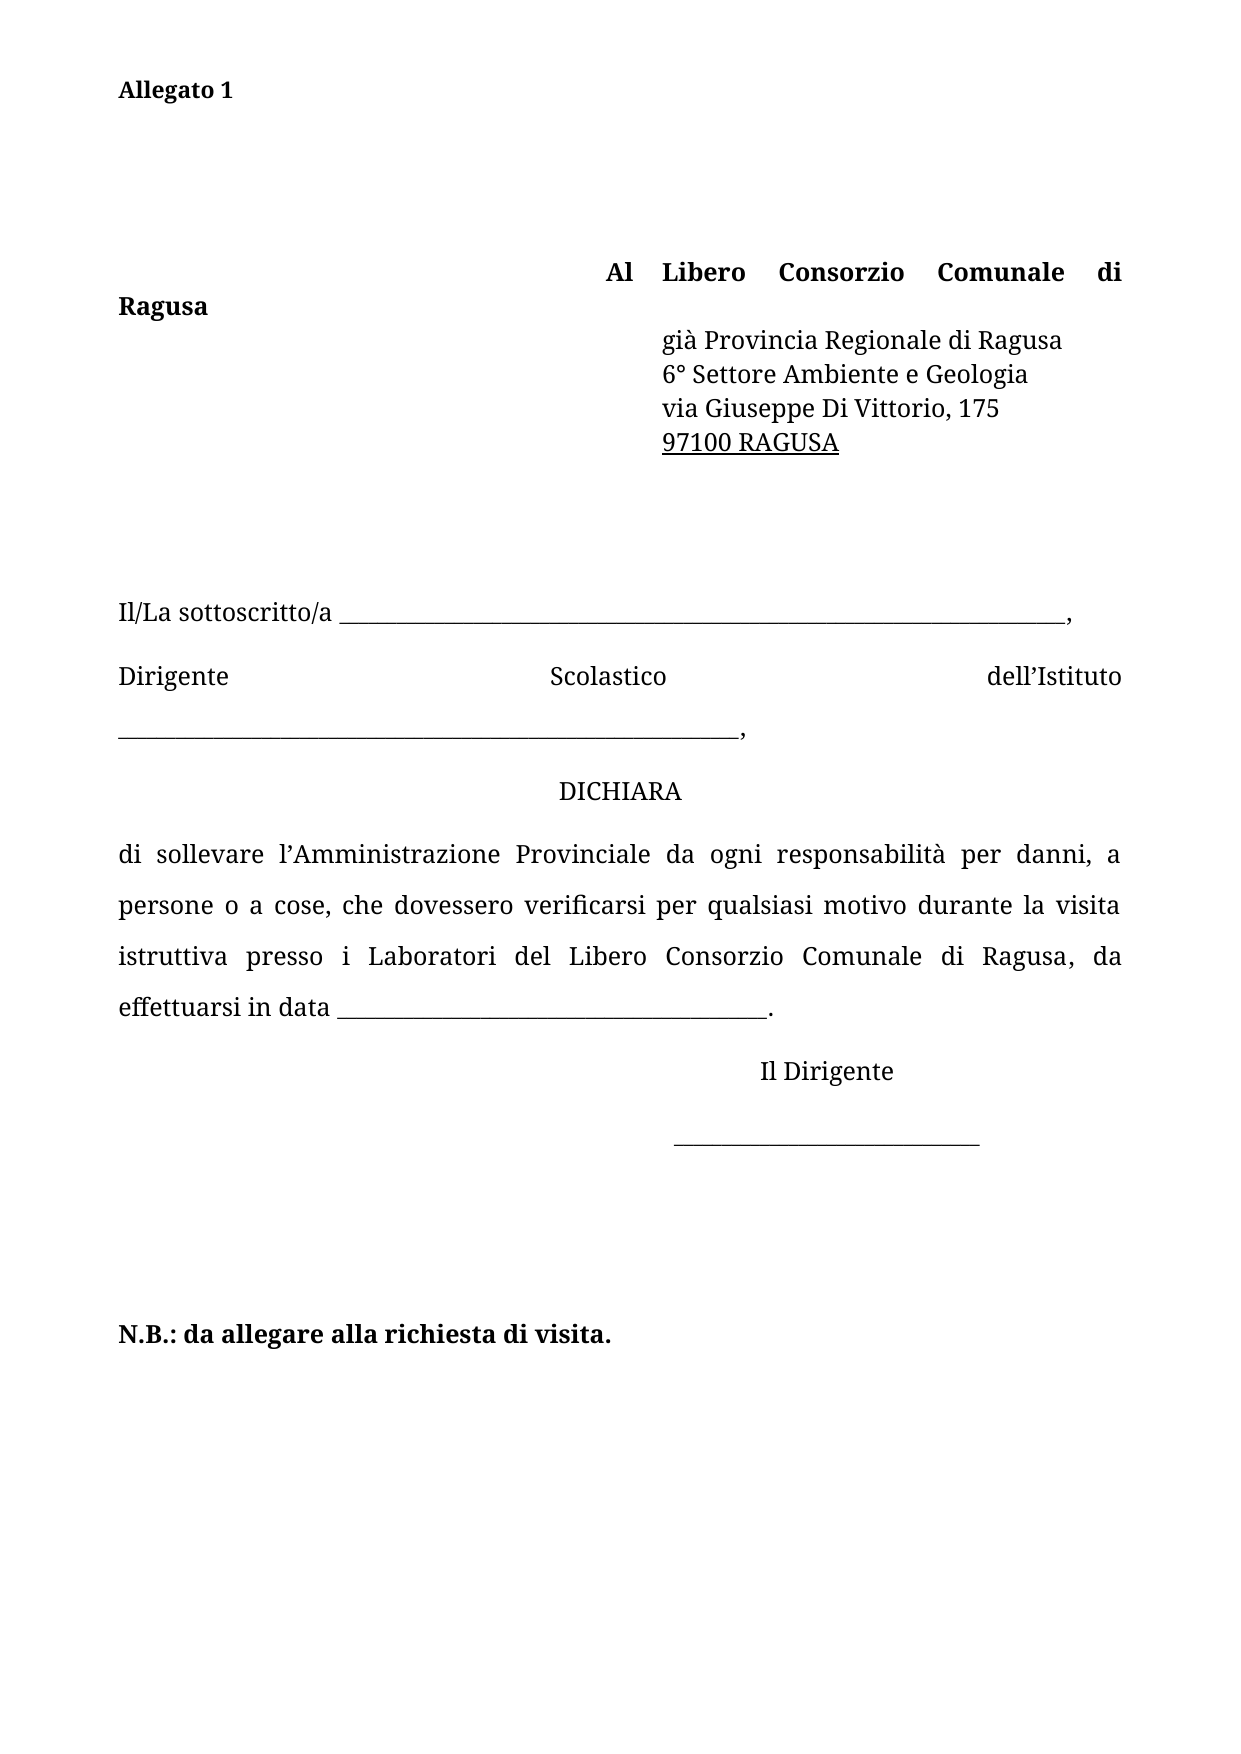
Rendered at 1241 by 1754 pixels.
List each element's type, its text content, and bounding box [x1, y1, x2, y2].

text Il/La sottoscritto/a ____________________________________________________________________________, [118, 595, 1122, 629]
text di sollevare l’Amministrazione Provinciale da ogni responsabilità per danni, a persone o a cose, che dovessero verificarsi per qualsiasi motivo durante la visita istruttiva presso i Laboratori del Libero Consorzio Comunale di Ragusa, da effettuarsi in data _____________________________________________. [118, 837, 1122, 1024]
text ________________________________ [118, 1117, 1122, 1151]
text già Provincia Regionale di Ragusa [118, 322, 1122, 357]
text Il Dirigente [118, 1053, 1122, 1087]
text 6° Settore Ambiente e Geologia [118, 357, 1122, 391]
text DICHIARA [118, 773, 1122, 807]
text 97100 RAGUSA [118, 425, 1122, 459]
text Dirigente Scolastico dell’Istituto _________________________________________________________________, [118, 658, 1122, 744]
text N.B.: da allegare alla richiesta di visita. [118, 1317, 1122, 1351]
text Al Libero Consorzio Comunale di Ragusa [118, 254, 1122, 322]
text via Giuseppe Di Vittorio, 175 [118, 391, 1122, 425]
